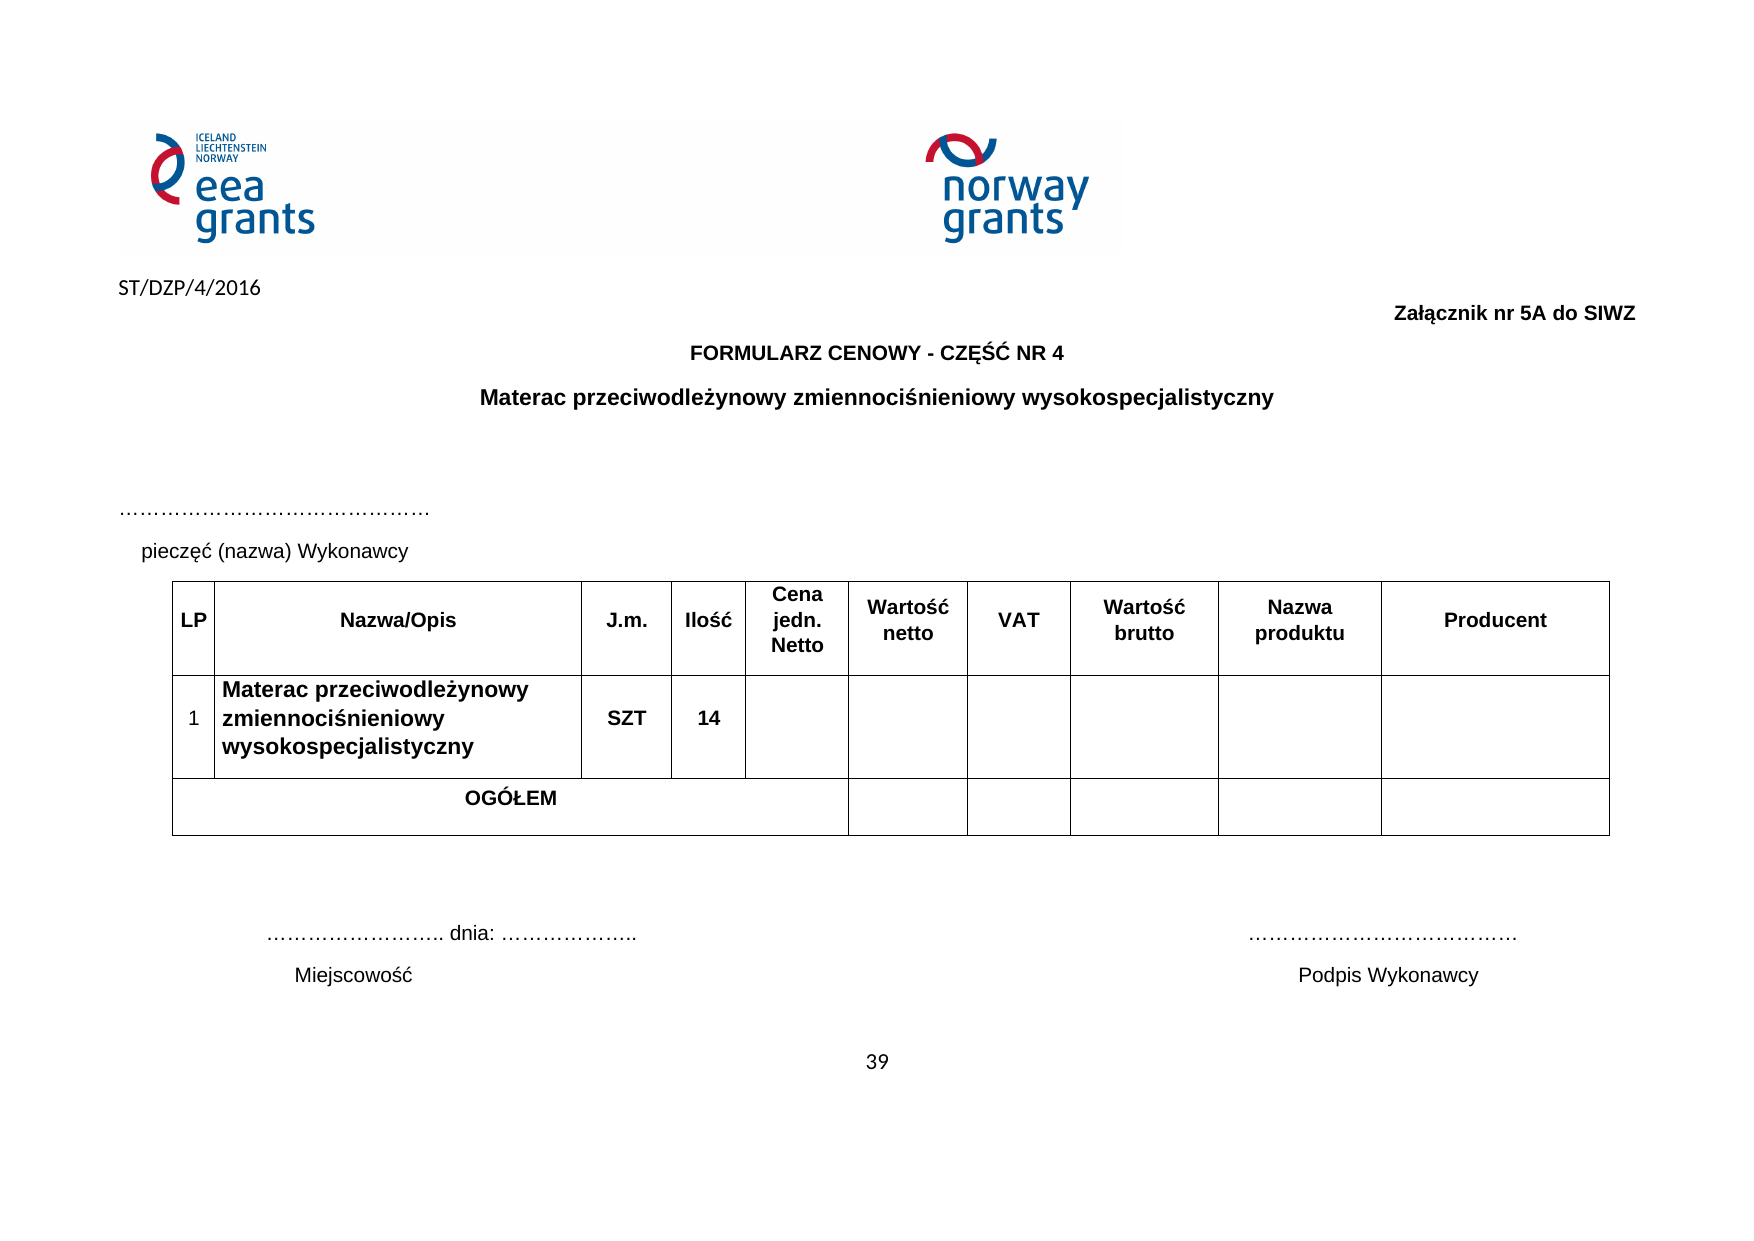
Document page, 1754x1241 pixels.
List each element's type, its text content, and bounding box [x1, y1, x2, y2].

table_header Nazwa produktu [1219, 582, 1381, 675]
table_cell [1219, 676, 1381, 777]
table_cell OGÓŁEM [173, 779, 848, 835]
table_cell [1219, 779, 1381, 835]
table_header Wartość netto [849, 582, 967, 675]
table_header Wartość brutto [1071, 582, 1218, 675]
table_header Nazwa/Opis [215, 582, 581, 675]
table_cell [968, 779, 1070, 835]
text ……………………………………… [118, 471, 1636, 520]
table_header Cena jedn. Netto [746, 582, 848, 675]
table_cell SZT [582, 676, 671, 777]
text Miejscowość Podpis Wykonawcy [118, 963, 1636, 987]
table_header LP [173, 582, 214, 675]
table_header Producent [1382, 582, 1609, 675]
table_header VAT [968, 582, 1070, 675]
table_cell [968, 676, 1070, 777]
table_header J.m. [582, 582, 671, 675]
text FORMULARZ CENOWY - CZĘŚĆ NR 4 [118, 341, 1636, 365]
table_cell [1382, 676, 1609, 777]
text …………………….. dnia: ……………….. ………………………………… [192, 921, 1636, 945]
table_cell [1071, 779, 1218, 835]
table_cell 1 [173, 676, 214, 777]
table_cell 14 [672, 676, 745, 777]
text Materac przeciwodleżynowy zmiennociśnieniowy wysokospecjalistyczny [118, 383, 1636, 410]
table_cell [1071, 676, 1218, 777]
table_cell [1382, 779, 1609, 835]
text pieczęć (nazwa) Wykonawcy [118, 538, 1636, 562]
table_header Ilość [672, 582, 745, 675]
text Załącznik nr 5A do SIWZ [118, 301, 1636, 324]
table_cell [849, 676, 967, 777]
table_cell Materac przeciwodleżynowy zmiennociśnieniowy wysokospecjalistyczny [215, 676, 581, 777]
table_cell [746, 676, 848, 777]
table_cell [849, 779, 967, 835]
